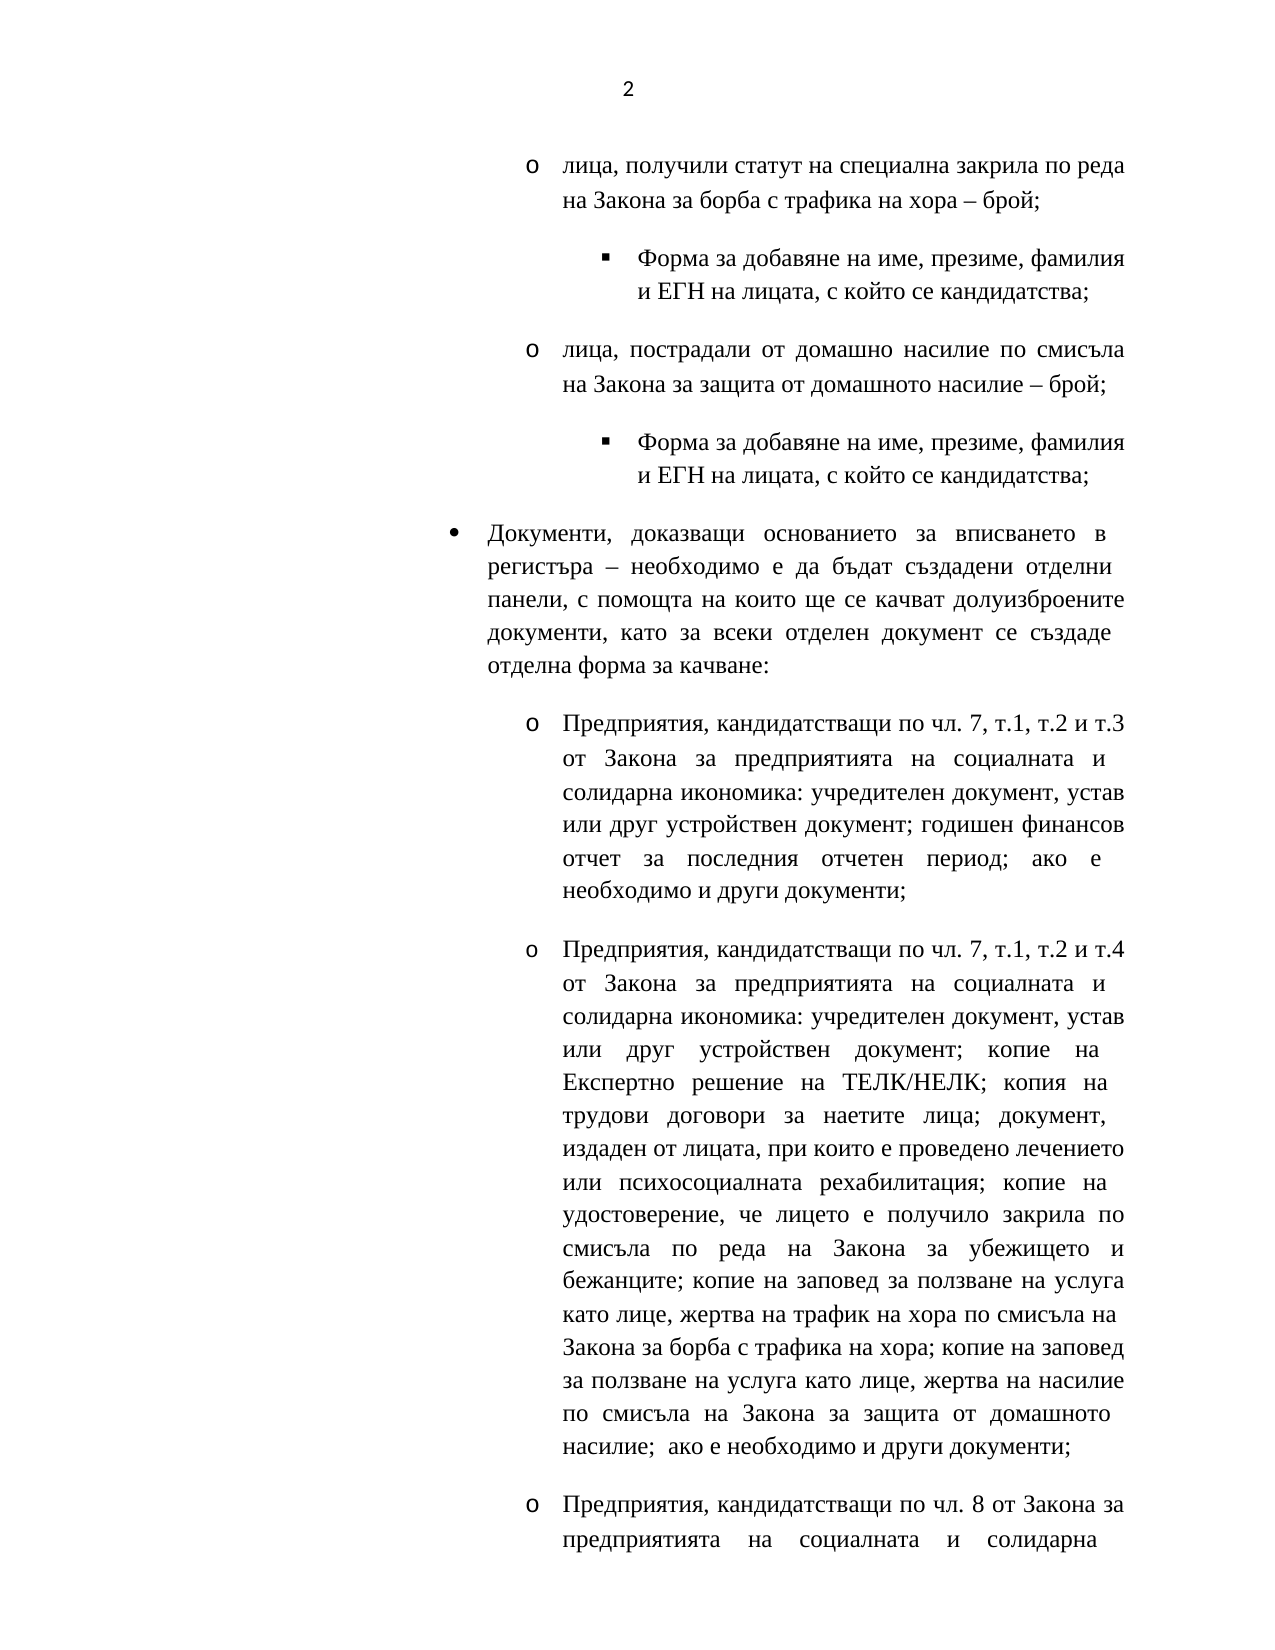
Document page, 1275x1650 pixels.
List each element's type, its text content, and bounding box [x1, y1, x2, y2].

list Документи, доказващи основанието за вписването в регистъра – необходимо е да бъдат създадени отделни панели, с помощта на които ще се качват долуизброените документи, като за всеки отделен документ се създаде отделна форма за качване: [450, 518, 1125, 679]
list Форма за добавяне на име, презиме, фамилия и ЕГН на лицата, с който се кандидатства; [600, 243, 1125, 305]
list лица, получили статут на специална закрила по реда на Закона за борба с трафика на хора – брой; [525, 150, 1125, 214]
list Предприятия, кандидатстващи по чл. 7, т.1, т.2 и т.3 от Закона за предприятията на социалната и солидарна икономика: учредителен документ, устав или друг устройствен документ; годишен финансов отчет за последния отчетен период; ако е необходимо и други документи; [525, 708, 1125, 904]
list Предприятия, кандидатстващи по чл. 7, т.1, т.2 и т.4 от Закона за предприятията на социалната и солидарна икономика: учредителен документ, устав или друг устройствен документ; копие на Експертно решение на ТЕЛК/НЕЛК; копия на трудови договори за наетите лица; документ, издаден от лицата, при които е проведено лечението или психосоциалната рехабилитация; копие на удостоверение, че лицето е получило закрила по смисъла по реда на Закона за убежището и бежанците; копие на заповед за ползване на услуга като лице, жертва на трафик на хора по смисъла на Закона за борба с трафика на хора; копие на заповед за ползване на услуга като лице, жертва на насилие по смисъла на Закона за защита от домашното насилие; ако е необходимо и други документи; [525, 934, 1125, 1459]
list лица, пострадали от домашно насилие по смисъла на Закона за защита от домашното насилие – брой; [525, 334, 1125, 398]
list Форма за добавяне на име, презиме, фамилия и ЕГН на лицата, с който се кандидатства; [600, 427, 1125, 489]
list Предприятия, кандидатстващи по чл. 8 от Закона за предприятията на социалната и солидарна [525, 1489, 1125, 1553]
